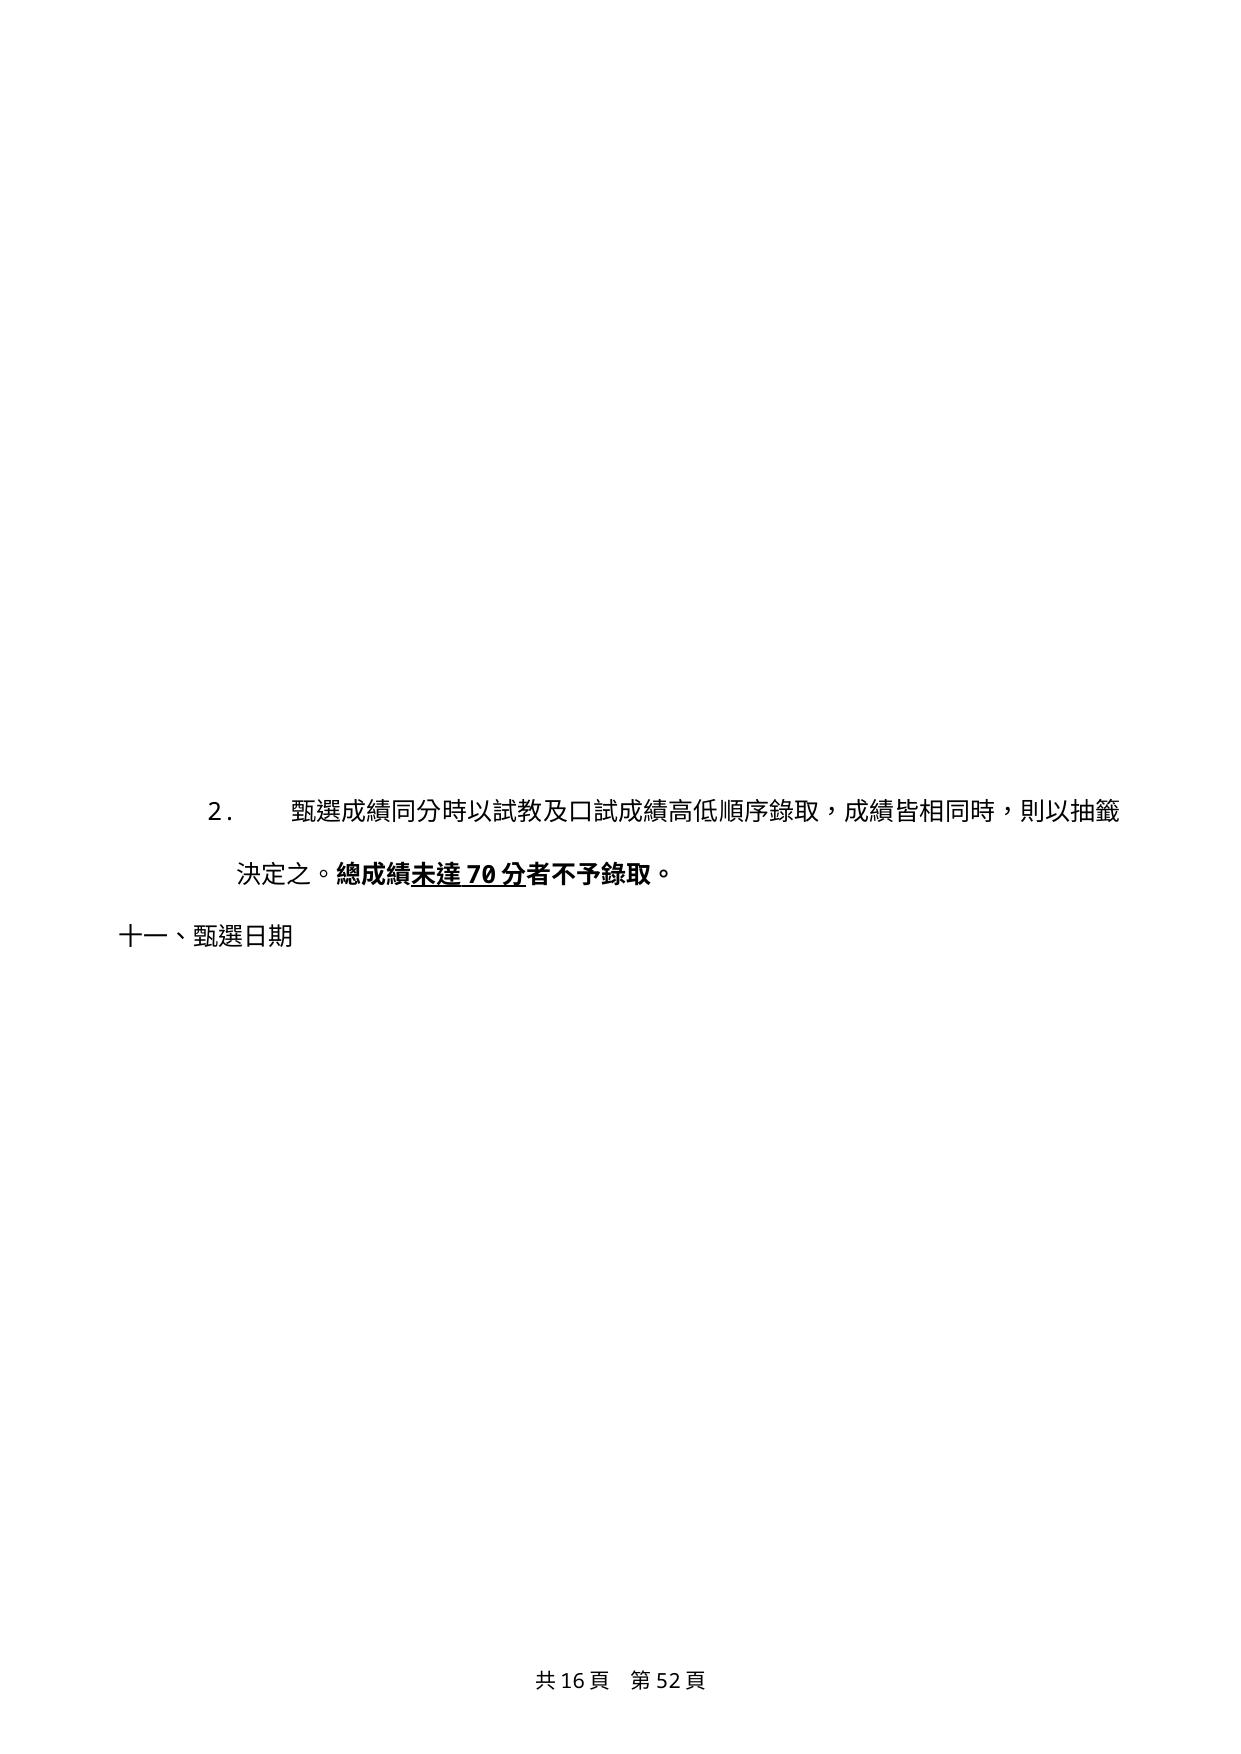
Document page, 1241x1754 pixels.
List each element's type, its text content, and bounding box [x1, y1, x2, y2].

list 甄選成績同分時以試教及口試成績高低順序錄取，成績皆相同時，則以抽籤決定之。總成績未達70分者不予錄取。 [207, 768, 1122, 893]
text 十一、甄選日期 [118, 893, 1122, 956]
